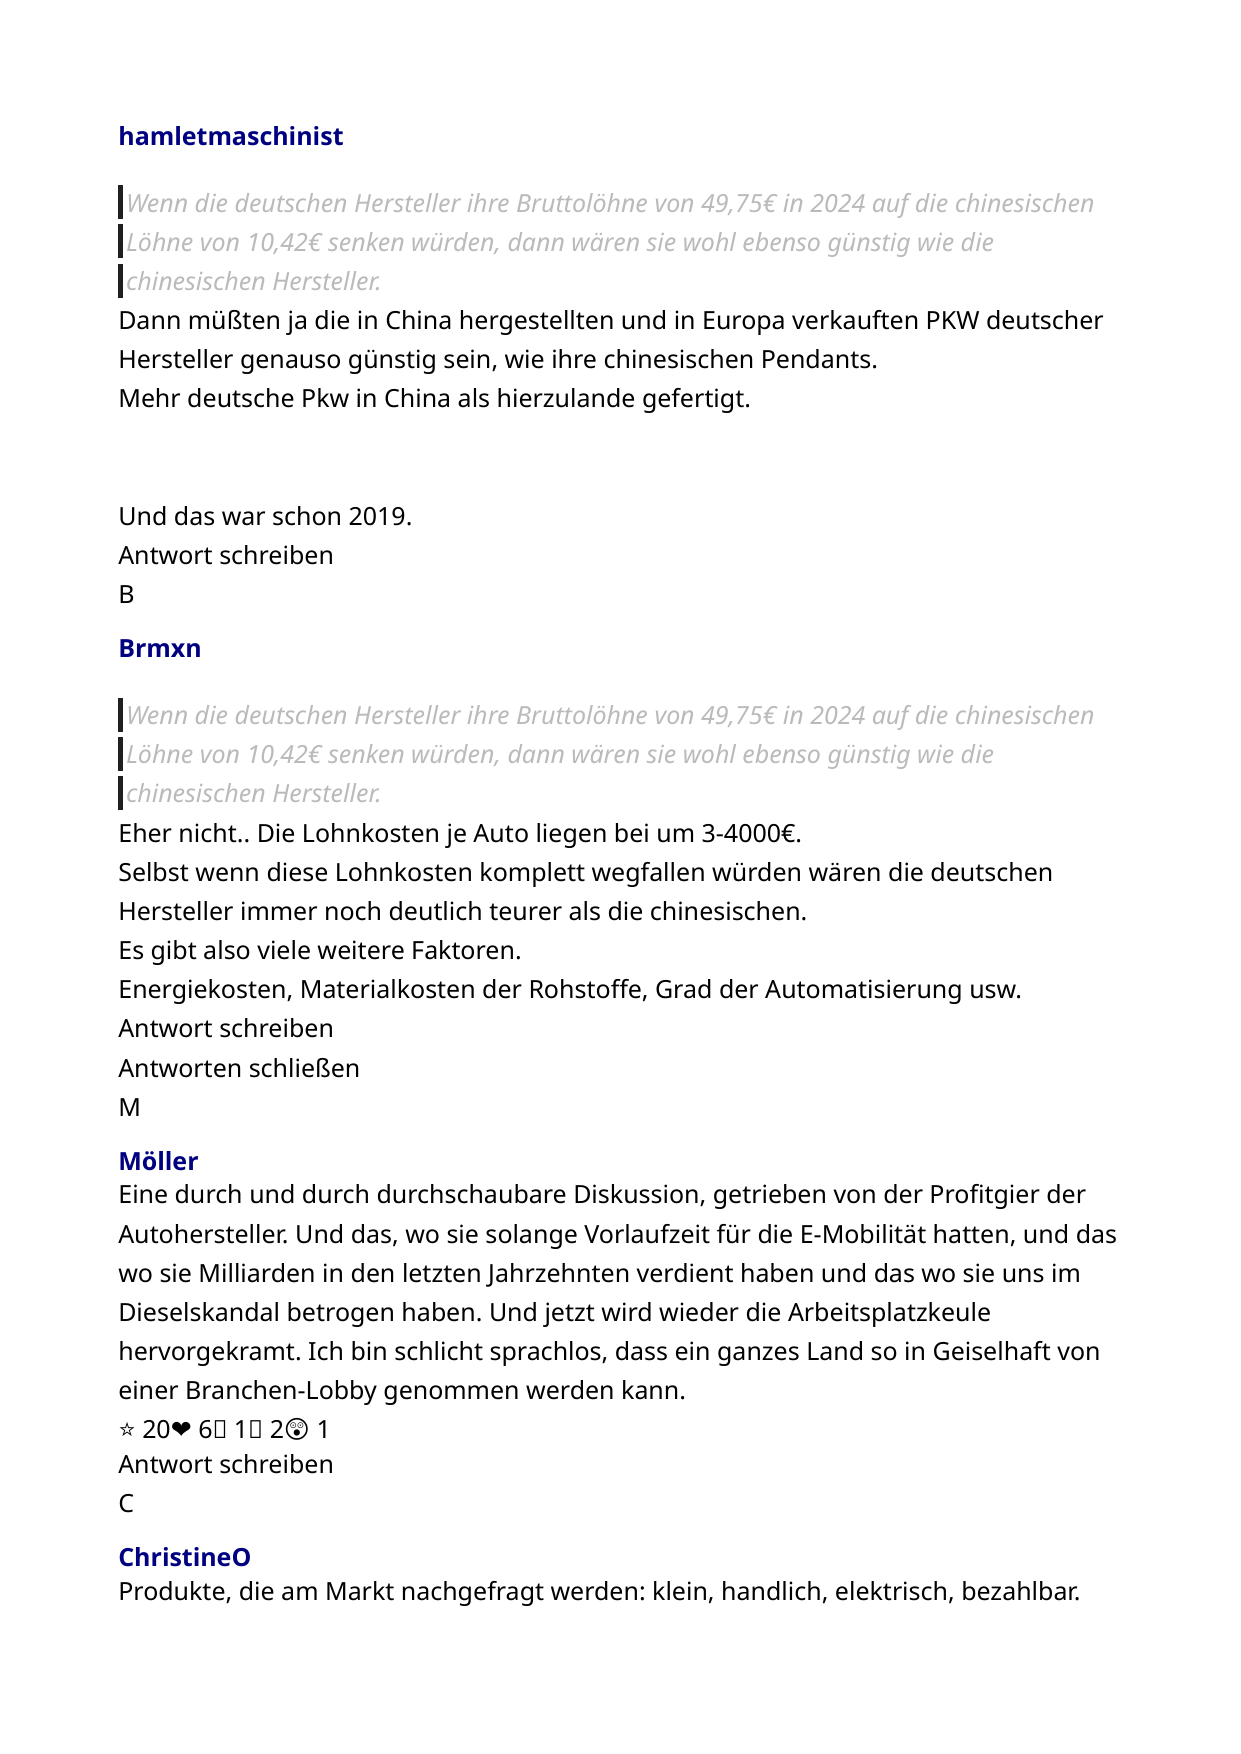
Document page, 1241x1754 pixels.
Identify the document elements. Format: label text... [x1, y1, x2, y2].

text Mehr deutsche Pkw in China als hierzulande gefertigt. [118, 381, 1122, 415]
text https://www.vdi-nachrichten.com/technik/automobil/mehr-deutsche-pkw-in-china-als-hierzulande-gefertigt/ [118, 420, 1122, 493]
subtitle Möller [118, 1143, 1122, 1177]
text Eher nicht.. Die Lohnkosten je Auto liegen bei um 3-4000€. [118, 815, 1122, 849]
text Produkte, die am Markt nachgefragt werden: klein, handlich, elektrisch, bezahlbar. [118, 1573, 1122, 1607]
text Es gibt also viele weitere Faktoren. [118, 933, 1122, 967]
text M [118, 1089, 1122, 1123]
text Energiekosten, Materialkosten der Rohstoffe, Grad der Automatisierung usw. [118, 972, 1122, 1006]
text Antwort schreiben [118, 538, 1122, 572]
text B [118, 577, 1122, 611]
text Dann müßten ja die in China hergestellten und in Europa verkauften PKW deutscher Hersteller genauso günstig sein, wie ihre chinesischen Pendants. [118, 303, 1122, 376]
text Wenn die deutschen Hersteller ihre Bruttolöhne von 49,75€ in 2024 auf die chinesischen Löhne von 10,42€ senken würden, dann wären sie wohl ebenso günstig wie die chinesischen Hersteller. [118, 185, 1122, 298]
text Wenn die deutschen Hersteller ihre Bruttolöhne von 49,75€ in 2024 auf die chinesischen Löhne von 10,42€ senken würden, dann wären sie wohl ebenso günstig wie die chinesischen Hersteller. [118, 698, 1122, 810]
text ⭐️ 20❤️ 6🙁 1🤨 2😲 1 [118, 1412, 1122, 1446]
text C [118, 1485, 1122, 1519]
subtitle Brmxn [118, 631, 1122, 665]
text Antwort schreiben [118, 1011, 1122, 1045]
subtitle hamletmaschinist [118, 118, 1122, 152]
text Eine durch und durch durchschaubare Diskussion, getrieben von der Profitgier der Autohersteller. Und das, wo sie solange Vorlaufzeit für die E-Mobilität hatten, und das wo sie Milliarden in den letzten Jahrzehnten verdient haben und das wo sie uns im Dieselskandal betrogen haben. Und jetzt wird wieder die Arbeitsplatzkeule hervorgekramt. Ich bin schlicht sprachlos, dass ein ganzes Land so in Geiselhaft von einer Branchen-Lobby genommen werden kann. [118, 1177, 1122, 1407]
text Antworten schließen [118, 1050, 1122, 1084]
subtitle ChristineO [118, 1539, 1122, 1573]
text Und das war schon 2019. [118, 498, 1122, 533]
text Selbst wenn diese Lohnkosten komplett wegfallen würden wären die deutschen Hersteller immer noch deutlich teurer als die chinesischen. [118, 854, 1122, 928]
text Antwort schreiben [118, 1446, 1122, 1480]
